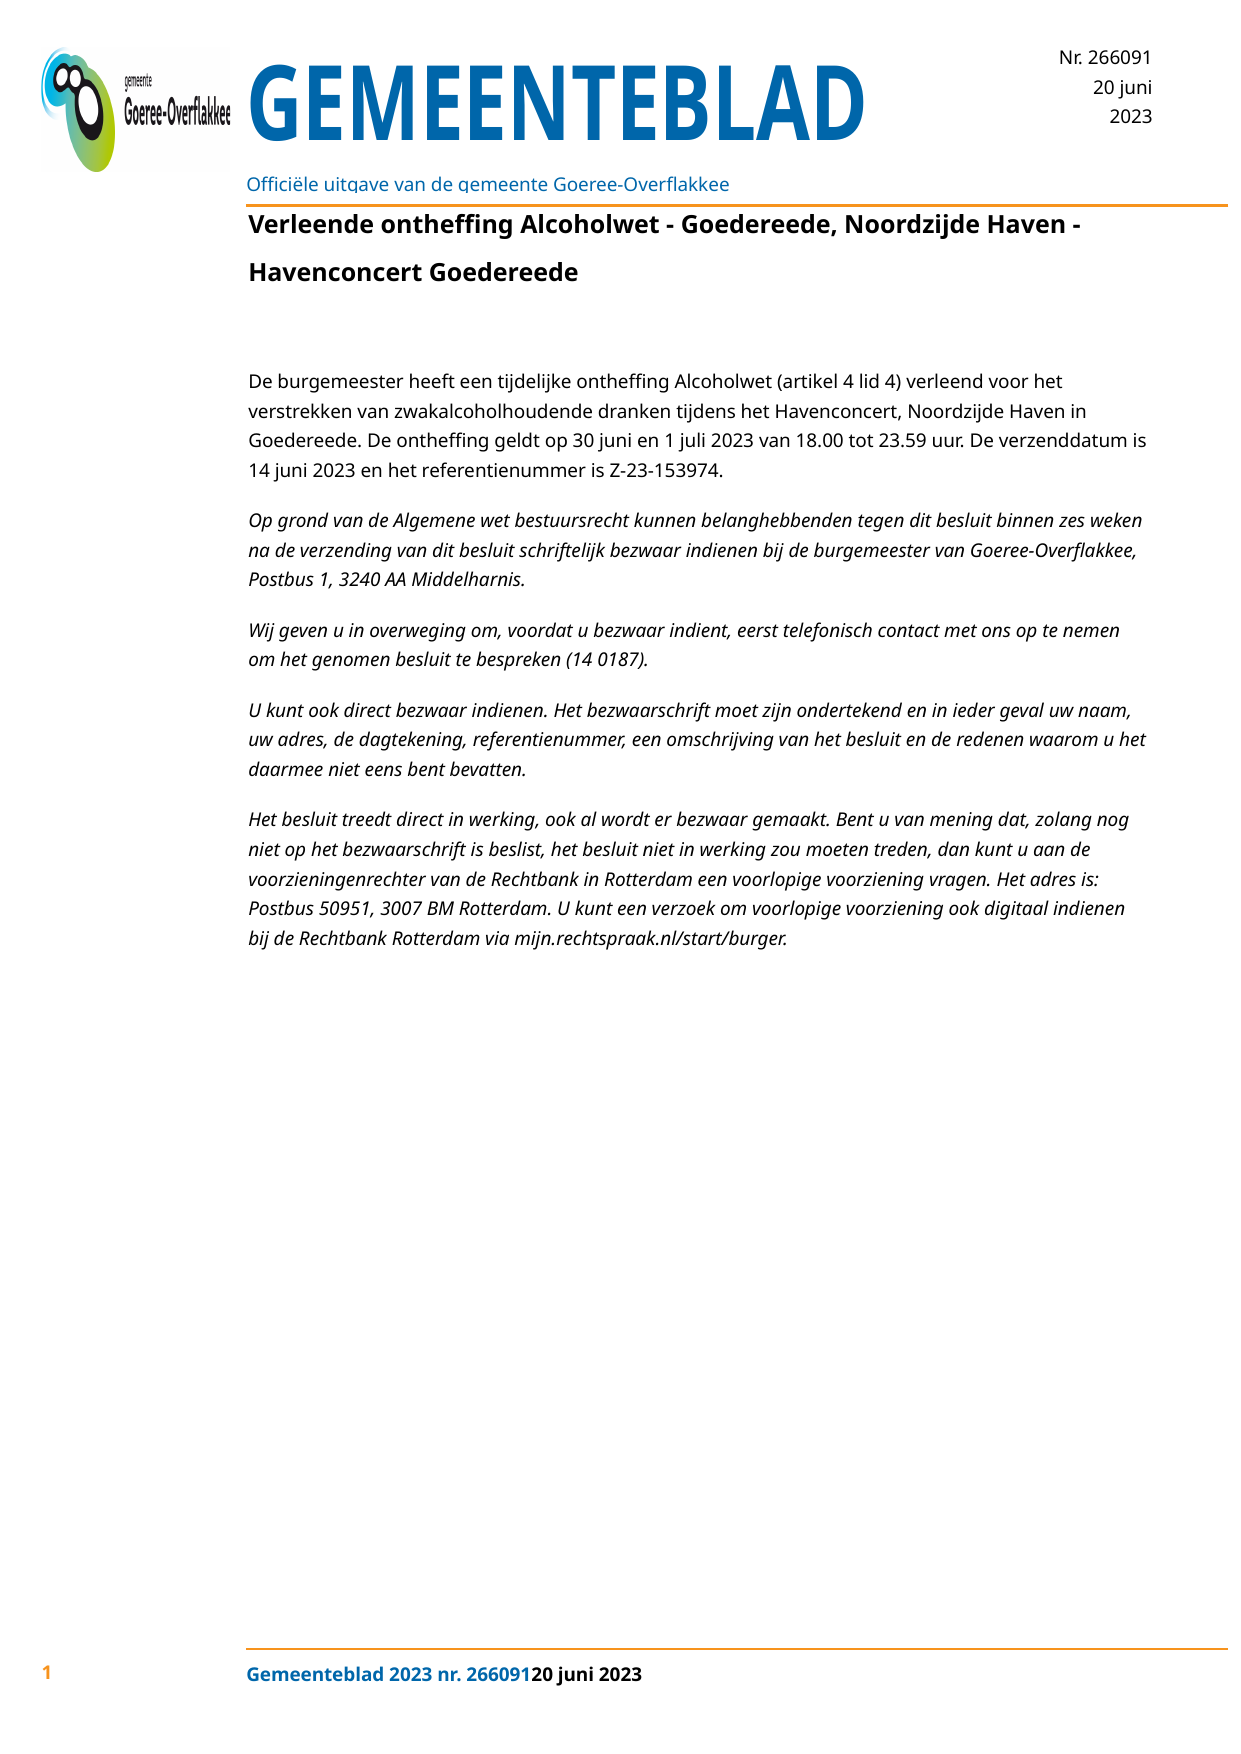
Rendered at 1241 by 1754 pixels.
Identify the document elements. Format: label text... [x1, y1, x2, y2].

text U kunt ook direct bezwaar indienen. Het bezwaarschrift moet zijn ondertekend en in ieder geval uw naam, uw adres, de dagtekening, referentienummer, een omschrijving van het besluit en de redenen waarom u het daarmee niet eens bent bevatten. [248, 697, 1152, 782]
text Het besluit treedt direct in werking, ook al wordt er bezwaar gemaakt. Bent u van mening dat, zolang nog niet op het bezwaarschrift is beslist, het besluit niet in werking zou moeten treden, dan kunt u aan de voorzieningenrechter van de Rechtbank in Rotterdam een voorlopige voorziening vragen. Het adres is: Postbus 50951, 3007 BM Rotterdam. U kunt een verzoek om voorlopige voorziening ook digitaal indienen bij de Rechtbank Rotterdam via mijn.rechtspraak.nl/start/burger. [248, 807, 1152, 951]
text Wij geven u in overweging om, voordat u bezwaar indient, eerst telefonisch contact met ons op te nemen om het genomen besluit te bespreken (14 0187). [248, 617, 1152, 672]
text De burgemeester heeft een tijdelijke ontheffing Alcoholwet (artikel 4 lid 4) verleend voor het verstrekken van zwakalcoholhoudende dranken tijdens het Havenconcert, Noordzijde Haven in Goedereede. De ontheffing geldt op 30 juni en 1 juli 2023 van 18.00 tot 23.59 uur. De verzenddatum is 14 juni 2023 en het referentienummer is Z-23-153974. [248, 368, 1152, 483]
picture [41, 47, 231, 172]
text Op grond van de Algemene wet bestuursrecht kunnen belanghebbenden tegen dit besluit binnen zes weken na de verzending van dit besluit schriftelijk bezwaar indienen bij de burgemeester van Goeree-Overflakkee, Postbus 1, 3240 AA Middelharnis. [248, 507, 1152, 592]
text Verleende ontheffing Alcoholwet - Goedereede, Noordzijde Haven - Havenconcert Goedereede [248, 207, 1152, 288]
